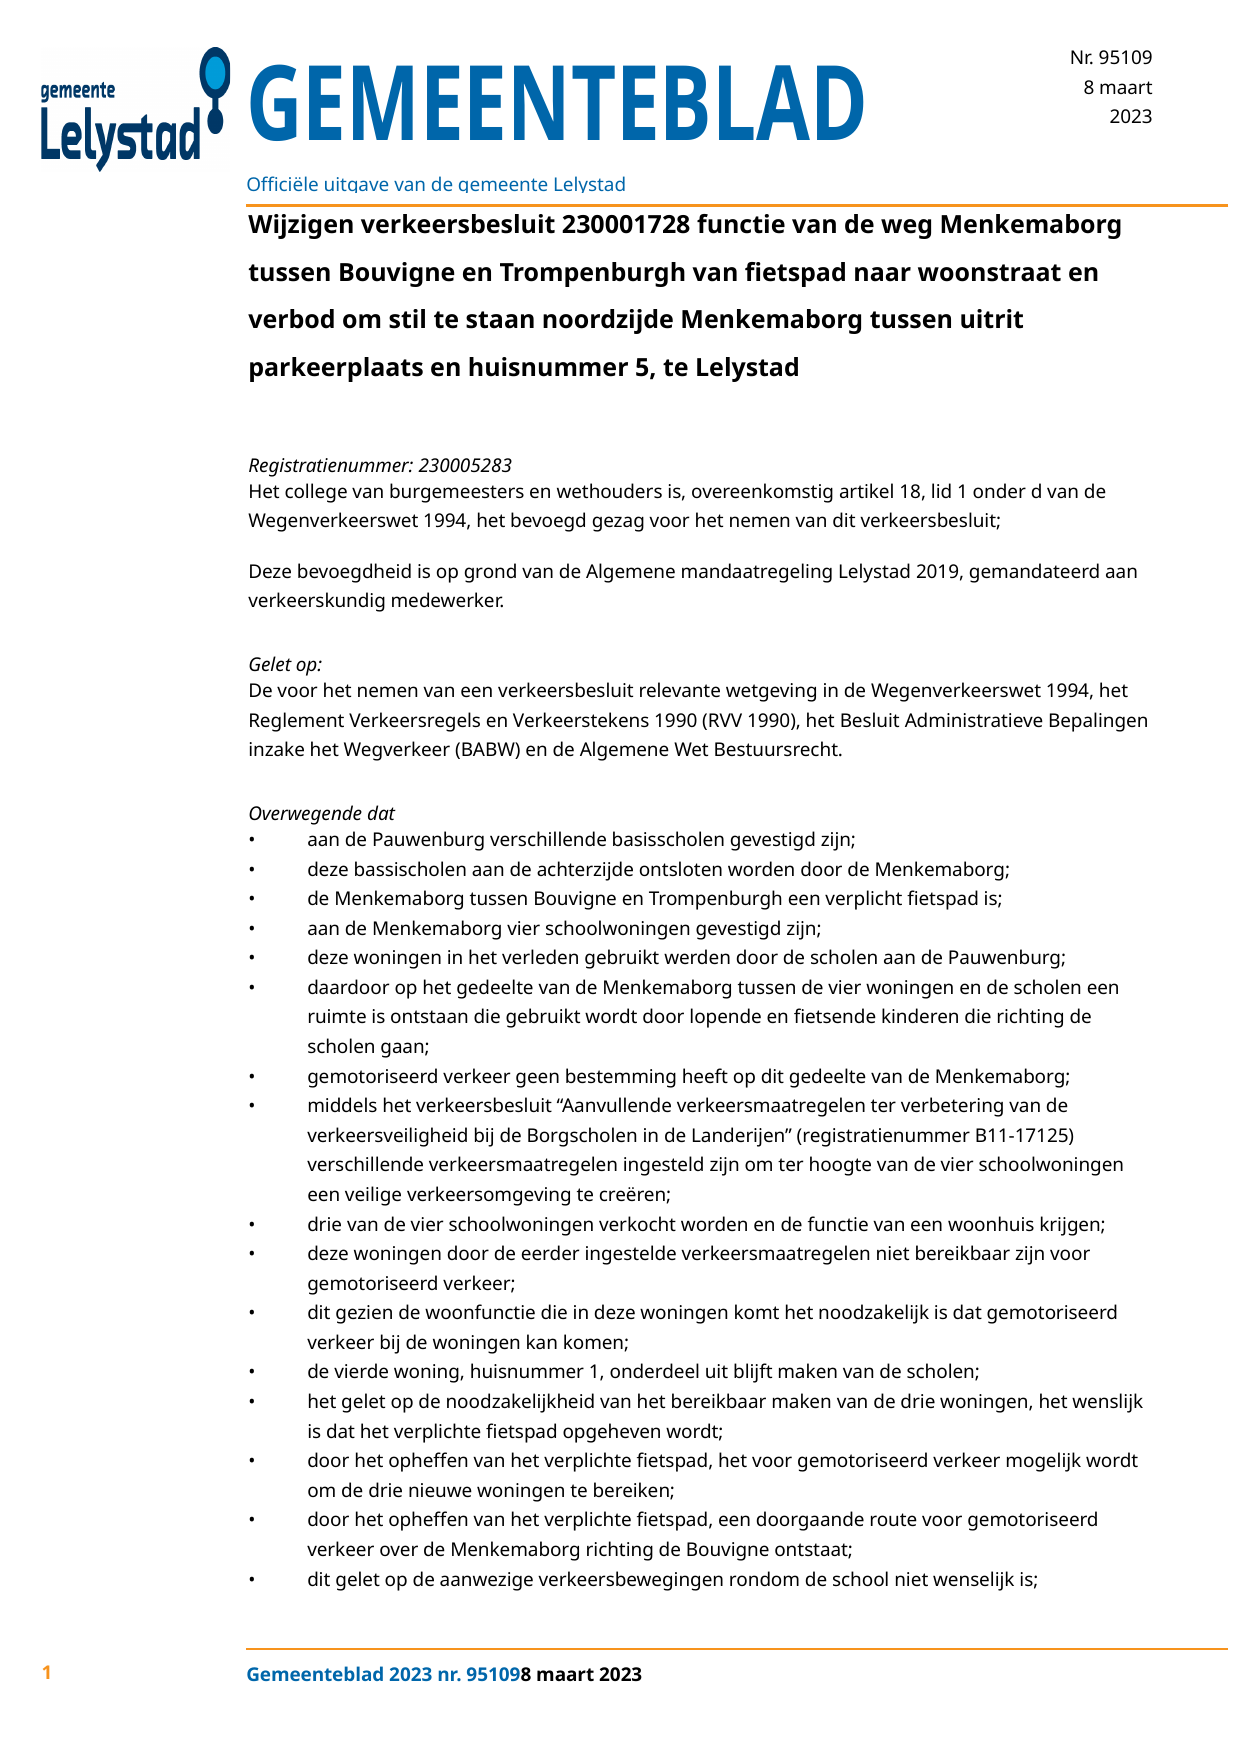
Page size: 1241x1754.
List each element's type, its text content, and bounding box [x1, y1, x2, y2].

list het gelet op de noodzakelijkheid van het bereikbaar maken van de drie woningen, het wenslijk is dat het verplichte fietspad opgeheven wordt; [248, 1388, 1152, 1444]
text Wijzigen verkeersbesluit 230001728 functie van de weg Menkemaborg tussen Bouvigne en Trompenburgh van fietspad naar woonstraat en verbod om stil te staan noordzijde Menkemaborg tussen uitrit parkeerplaats en huisnummer 5, te Lelystad [248, 207, 1152, 384]
list aan de Pauwenburg verschillende basisscholen gevestigd zijn; [248, 826, 1152, 852]
list deze woningen door de eerder ingestelde verkeersmaatregelen niet bereikbaar zijn voor gemotoriseerd verkeer; [248, 1240, 1152, 1296]
text Deze bevoegdheid is op grond van de Algemene mandaatregeling Lelystad 2019, gemandateerd aan verkeerskundig medewerker. [248, 558, 1152, 613]
list dit gezien de woonfunctie die in deze woningen komt het noodzakelijk is dat gemotoriseerd verkeer bij de woningen kan komen; [248, 1299, 1152, 1355]
list deze woningen in het verleden gebruikt werden door de scholen aan de Pauwenburg; [248, 944, 1152, 970]
list deze bassischolen aan de achterzijde ontsloten worden door de Menkemaborg; [248, 856, 1152, 882]
text Gelet op: [248, 652, 1152, 677]
list aan de Menkemaborg vier schoolwoningen gevestigd zijn; [248, 915, 1152, 941]
text De voor het nemen van een verkeersbesluit relevante wetgeving in de Wegenverkeerswet 1994, het Reglement Verkeersregels en Verkeerstekens 1990 (RVV 1990), het Besluit Administratieve Bepalingen inzake het Wegverkeer (BABW) en de Algemene Wet Bestuursrecht. [248, 677, 1152, 762]
picture [41, 47, 231, 172]
list door het opheffen van het verplichte fietspad, het voor gemotoriseerd verkeer mogelijk wordt om de drie nieuwe woningen te bereiken; [248, 1447, 1152, 1503]
list middels het verkeersbesluit “Aanvullende verkeersmaatregelen ter verbetering van de verkeersveiligheid bij de Borgscholen in de Landerijen” (registratienummer B11-17125) verschillende verkeersmaatregelen ingesteld zijn om ter hoogte van de vier schoolwoningen een veilige verkeersomgeving te creëren; [248, 1092, 1152, 1207]
list daardoor op het gedeelte van de Menkemaborg tussen de vier woningen en de scholen een ruimte is ontstaan die gebruikt wordt door lopende en fietsende kinderen die richting de scholen gaan; [248, 974, 1152, 1059]
list de vierde woning, huisnummer 1, onderdeel uit blijft maken van de scholen; [248, 1359, 1152, 1384]
list drie van de vier schoolwoningen verkocht worden en de functie van een woonhuis krijgen; [248, 1211, 1152, 1237]
list gemotoriseerd verkeer geen bestemming heeft op dit gedeelte van de Menkemaborg; [248, 1063, 1152, 1089]
list de Menkemaborg tussen Bouvigne en Trompenburgh een verplicht fietspad is; [248, 885, 1152, 911]
text Overwegende dat [248, 801, 1152, 826]
text Het college van burgemeesters en wethouders is, overeenkomstig artikel 18, lid 1 onder d van de Wegenverkeerswet 1994, het bevoegd gezag voor het nemen van dit verkeersbesluit; [248, 478, 1152, 533]
list dit gelet op de aanwezige verkeersbewegingen rondom de school niet wenselijk is; [248, 1566, 1152, 1592]
text Registratienummer: 230005283 [248, 452, 1152, 478]
list door het opheffen van het verplichte fietspad, een doorgaande route voor gemotoriseerd verkeer over de Menkemaborg richting de Bouvigne ontstaat; [248, 1507, 1152, 1562]
